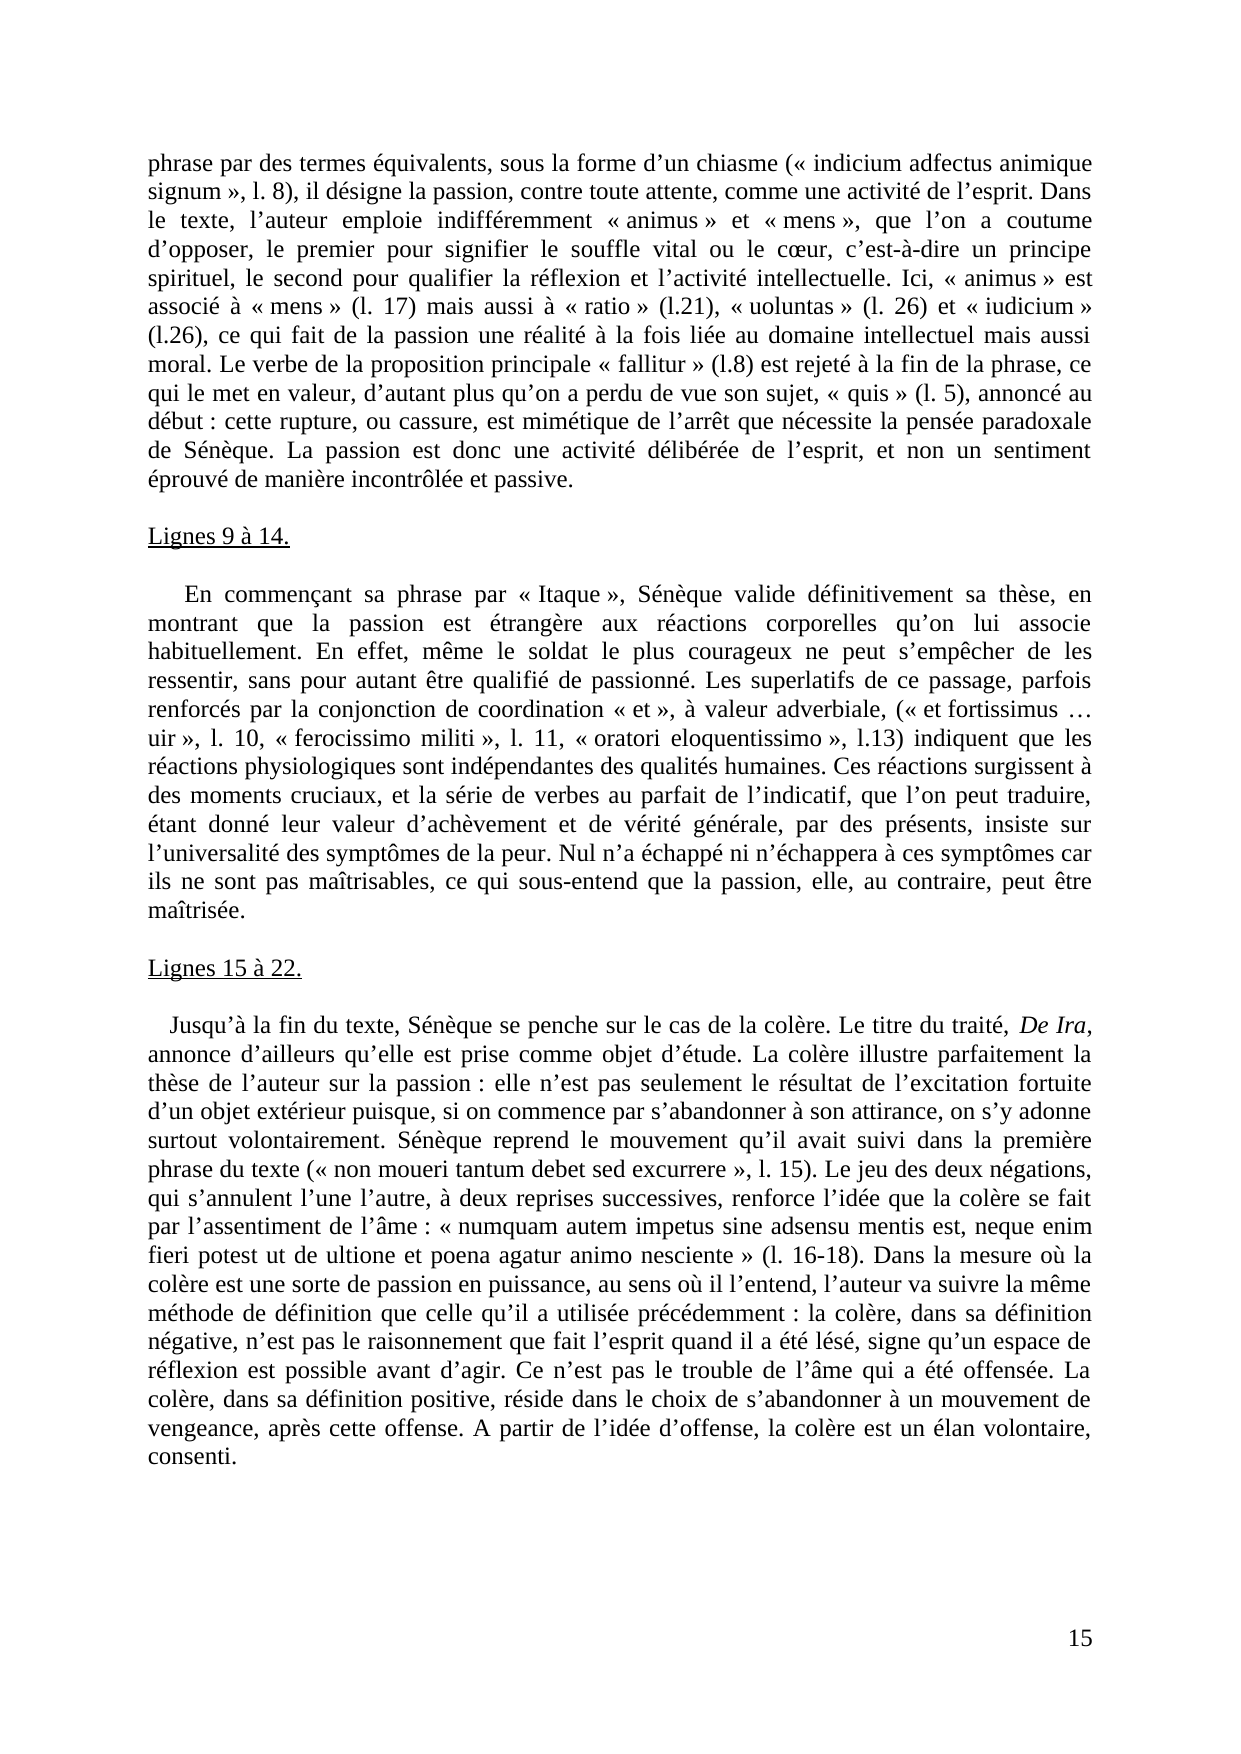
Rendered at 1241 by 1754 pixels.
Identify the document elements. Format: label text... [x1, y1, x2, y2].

text phrase par des termes équivalents, sous la forme d’un chiasme (« indicium adfectus animique signum », l. 8), il désigne la passion, contre toute attente, comme une activité de l’esprit. Dans le texte, l’auteur emploie indifféremment « animus » et « mens », que l’on a coutume d’opposer, le premier pour signifier le souffle vital ou le cœur, c’est-à-dire un principe spirituel, le second pour qualifier la réflexion et l’activité intellectuelle. Ici, « animus » est associé à « mens » (l. 17) mais aussi à « ratio » (l.21), « uoluntas » (l. 26) et « iudicium » (l.26), ce qui fait de la passion une réalité à la fois liée au domaine intellectuel mais aussi moral. Le verbe de la proposition principale « fallitur » (l.8) est rejeté à la fin de la phrase, ce qui le met en valeur, d’autant plus qu’on a perdu de vue son sujet, « quis » (l. 5), annoncé au début : cette rupture, ou cassure, est mimétique de l’arrêt que nécessite la pensée paradoxale de Sénèque. La passion est donc une activité délibérée de l’esprit, et non un sentiment éprouvé de manière incontrôlée et passive. [148, 148, 1093, 493]
text Lignes 9 à 14. [148, 521, 1093, 550]
text En commençant sa phrase par « Itaque », Sénèque valide définitivement sa thèse, en montrant que la passion est étrangère aux réactions corporelles qu’on lui associe habituellement. En effet, même le soldat le plus courageux ne peut s’empêcher de les ressentir, sans pour autant être qualifié de passionné. Les superlatifs de ce passage, parfois renforcés par la conjonction de coordination « et », à valeur adverbiale, (« et fortissimus …uir », l. 10, « ferocissimo militi », l. 11, « oratori eloquentissimo », l.13) indiquent que les réactions physiologiques sont indépendantes des qualités humaines. Ces réactions surgissent à des moments cruciaux, et la série de verbes au parfait de l’indicatif, que l’on peut traduire, étant donné leur valeur d’achèvement et de vérité générale, par des présents, insiste sur l’universalité des symptômes de la peur. Nul n’a échappé ni n’échappera à ces symptômes car ils ne sont pas maîtrisables, ce qui sous-entend que la passion, elle, au contraire, peut être maîtrisée. [148, 579, 1093, 924]
text Lignes 15 à 22. [148, 953, 1093, 981]
text Jusqu’à la fin du texte, Sénèque se penche sur le cas de la colère. Le titre du traité, De Ira, annonce d’ailleurs qu’elle est prise comme objet d’étude. La colère illustre parfaitement la thèse de l’auteur sur la passion : elle n’est pas seulement le résultat de l’excitation fortuite d’un objet extérieur puisque, si on commence par s’abandonner à son attirance, on s’y adonne surtout volontairement. Sénèque reprend le mouvement qu’il avait suivi dans la première phrase du texte (« non moueri tantum debet sed excurrere », l. 15). Le jeu des deux négations, qui s’annulent l’une l’autre, à deux reprises successives, renforce l’idée que la colère se fait par l’assentiment de l’âme : « numquam autem impetus sine adsensu mentis est, neque enim fieri potest ut de ultione et poena agatur animo nesciente » (l. 16-18). Dans la mesure où la colère est une sorte de passion en puissance, au sens où il l’entend, l’auteur va suivre la même méthode de définition que celle qu’il a utilisée précédemment : la colère, dans sa définition négative, n’est pas le raisonnement que fait l’esprit quand il a été lésé, signe qu’un espace de réflexion est possible avant d’agir. Ce n’est pas le trouble de l’âme qui a été offensée. La colère, dans sa définition positive, réside dans le choix de s’abandonner à un mouvement de vengeance, après cette offense. A partir de l’idée d’offense, la colère est un élan volontaire, consenti. [148, 1010, 1093, 1470]
